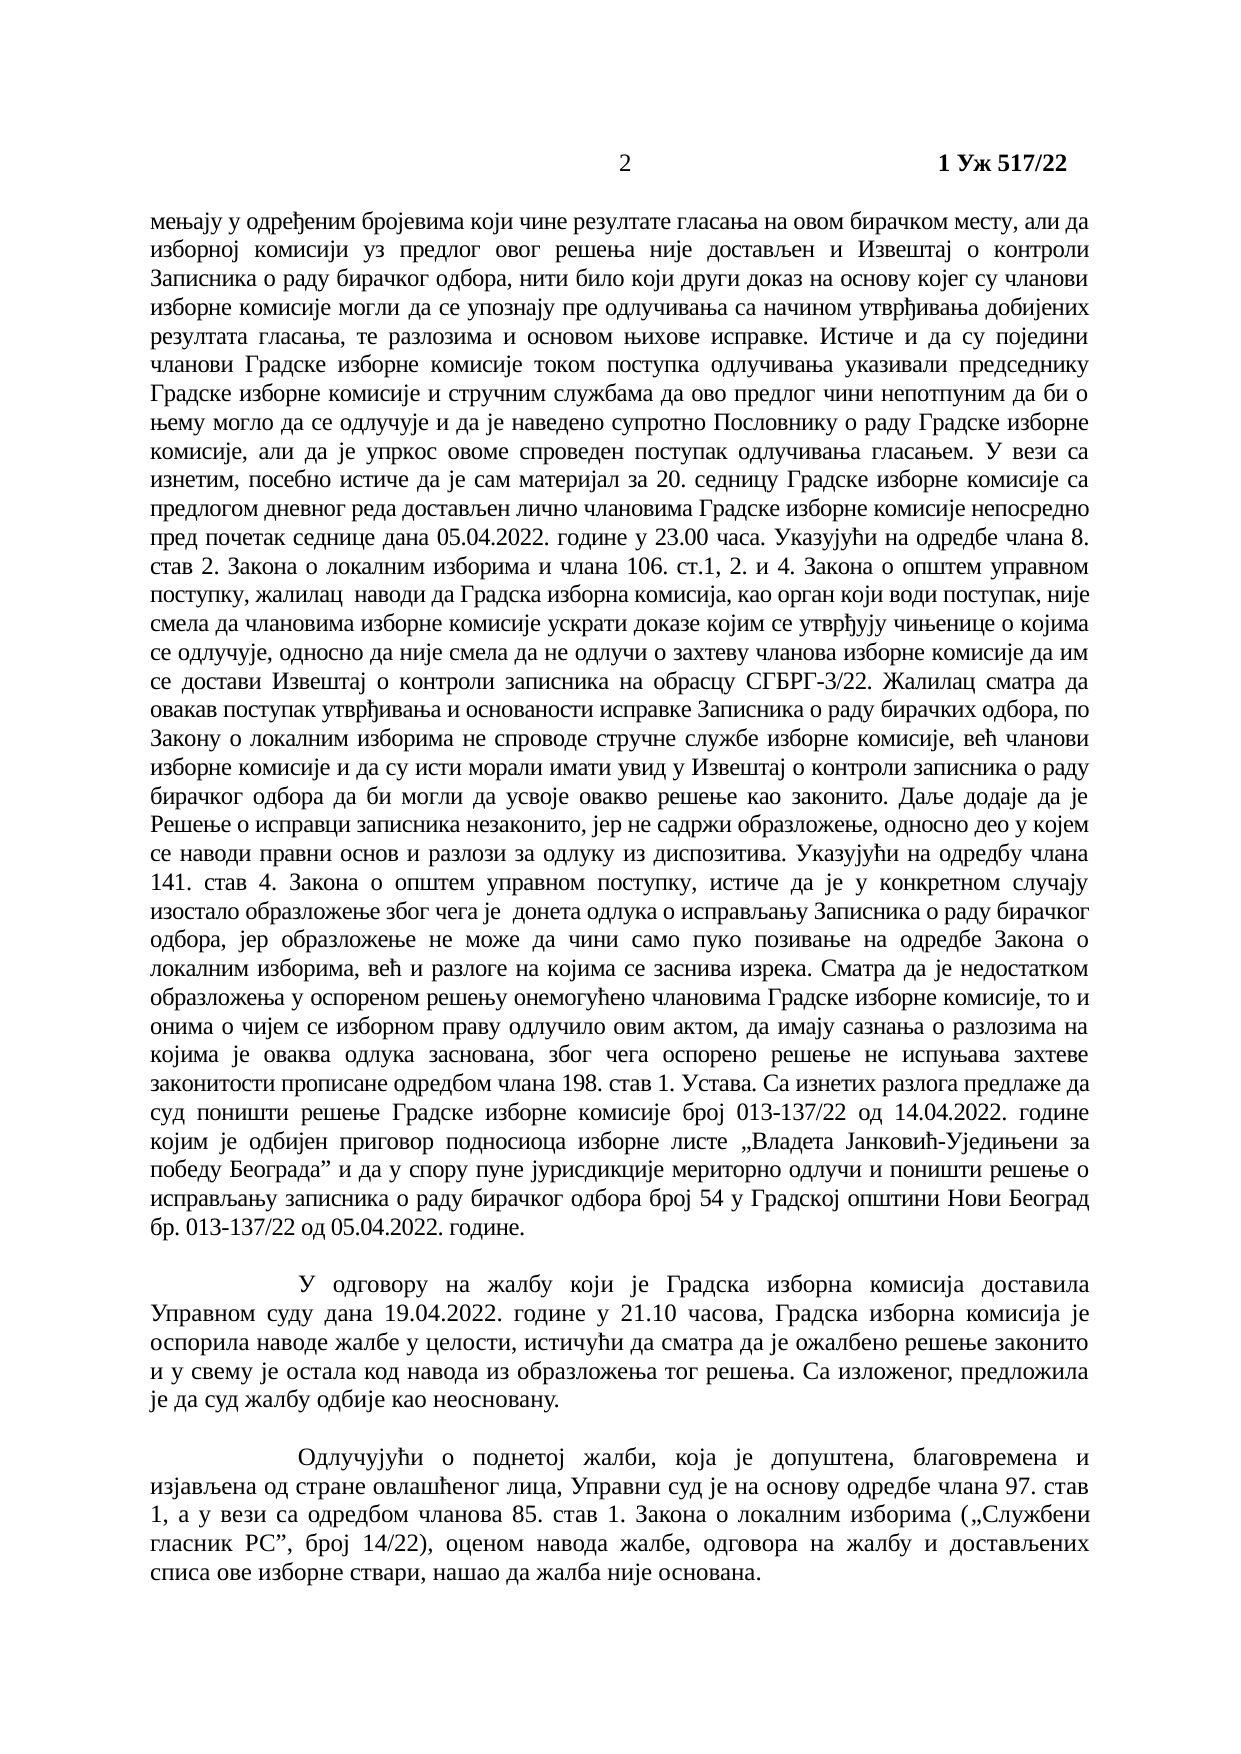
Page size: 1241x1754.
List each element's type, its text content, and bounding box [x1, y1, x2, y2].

text У одговору на жалбу који је Градска изборна комисија доставила Управном суду дана 19.04.2022. године у 21.10 часова, Градска изборна комисија је оспорила наводе жалбе у целости, истичући да сматра да је ожалбено решење законито и у свему је остала код навода из образложења тог решења. Са изложеног, предложила је да суд жалбу одбије као неосновану. [150, 1269, 1090, 1413]
text мењају у одређеним бројевима који чине резултате гласања на овом бирачком месту, али да изборној комисији уз предлог овог решења није достављен и Извештај о контроли Записника о раду бирачког одбора, нити било који други доказ на основу којег су чланови изборне комисије могли да се упознају пре одлучивања са начином утврђивања добијених резултата гласања, те разлозима и основом њихове исправке. Истиче и да су поједини чланови Градске изборне комисије током поступка одлучивања указивали председнику Градске изборне комисије и стручним службама да ово предлог чини непотпуним да би о њему могло да се одлучује и да је наведено супротно Пословнику о раду Градске изборне комисије, али да је упркос овоме спроведен поступак одлучивања гласањем. У вези са изнетим, посебно истиче да је сам материјал за 20. седницу Градске изборне комисије са предлогом дневног реда достављен лично члановима Градске изборне комисије непосредно пред почетак седнице дана 05.04.2022. године у 23.00 часа. Указујући на одредбе члана 8. став 2. Закона о локалним изборима и члана 106. ст.1, 2. и 4. Закона о општем управном поступку, жалилац наводи да Градска изборна комисија, као орган који води поступак, није смела да члановима изборне комисије ускрати доказе којим се утврђују чињенице о којима се одлучује, односно да није смела да не одлучи о захтеву чланова изборне комисије да им се достави Извештај о контроли записника на обрасцу СГБРГ-3/22. Жалилац сматра да овакав поступак утврђивања и основаности исправке Записника о раду бирачких одбора, по Закону о локалним изборима не спроводе стручне службе изборне комисије, већ чланови изборне комисије и да су исти морали имати увид у Извештај о контроли записника о раду бирачког одбора да би могли да усвоје овакво решење као законито. Даље додаје да је Решење о исправци записника незаконито, јер не садржи образложење, односно део у којем се наводи правни основ и разлози за одлуку из диспозитива. Указујући на одредбу члана 141. став 4. Закона о општем управном поступку, истиче да је у конкретном случају изостало образложење због чега је донета одлука о исправљању Записника о раду бирачког одбора, јер образложење не може да чини само пуко позивање на одредбе Закона о локалним изборима, већ и разлоге на којима се заснива изрека. Сматра да је недостатком образложења у оспореном решењу онемогућено члановима Градске изборне комисије, то и онима о чијем се изборном праву одлучило овим актом, да имају сазнања о разлозима на којима је оваква одлука заснована, због чега оспорено решење не испуњава захтеве законитости прописане одредбом члана 198. став 1. Устава. Са изнетих разлога предлаже да суд поништи решење Градске изборне комисије број 013-137/22 од 14.04.2022. године којим је одбијен приговор подносиоца изборне листе „Владета Јанковић-Уједињени за победу Београда” и да у спору пуне јурисдикције мериторно одлучи и поништи решење о исправљању записника о раду бирачког одбора број 54 у Градској општини Нови Београд бр. 013-137/22 од 05.04.2022. године. [150, 206, 1090, 1241]
text Одлучујући о поднетој жалби, која је допуштена, благовремена и изјављена од стране овлашћеног лица, Управни суд је на основу одредбе члана 97. став 1, а у вези са одредбом чланова 85. став 1. Закона о локалним изборима („Службени гласник РС”, број 14/22), оценом навода жалбе, одговора на жалбу и достављених списа ове изборне ствари, нашао да жалба није основана. [150, 1442, 1090, 1586]
